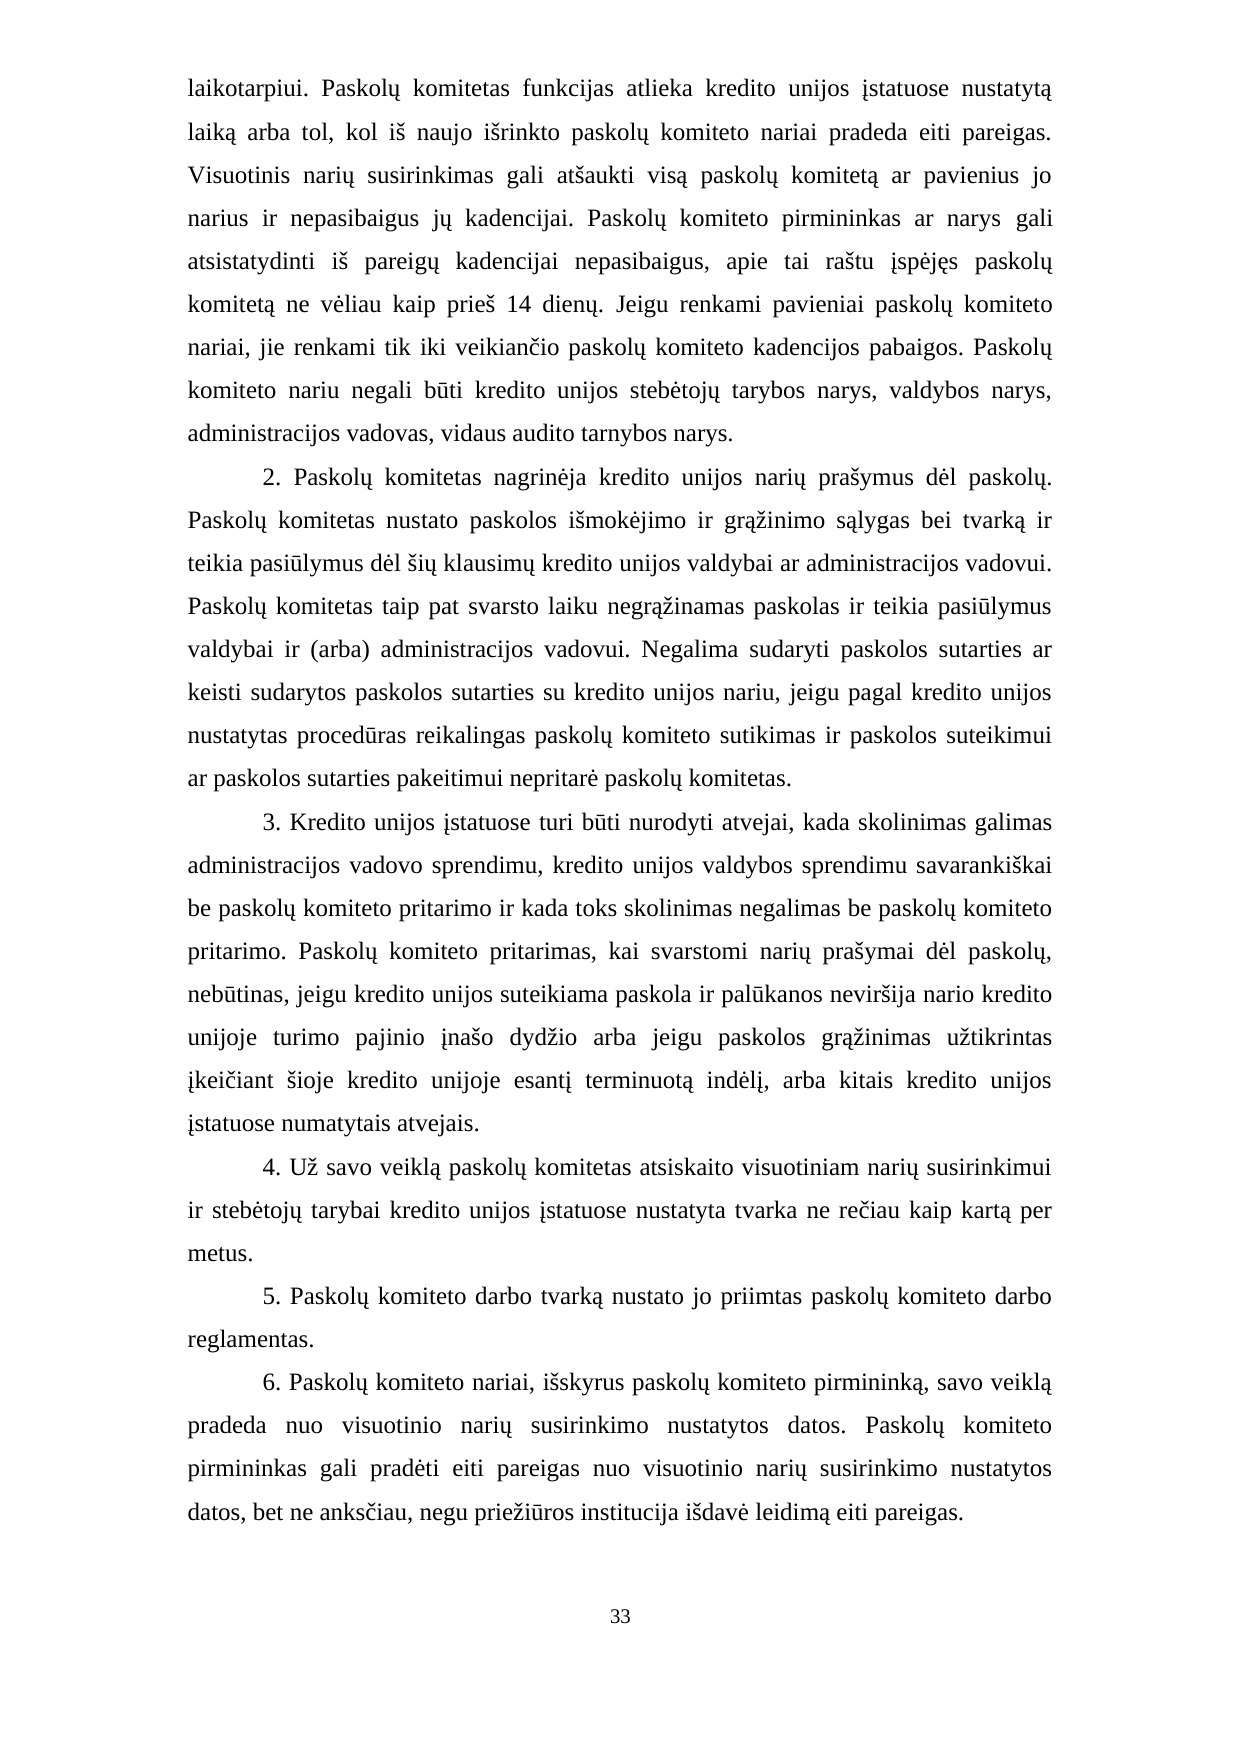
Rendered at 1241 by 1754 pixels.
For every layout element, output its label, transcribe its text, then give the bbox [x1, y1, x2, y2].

text 6. Paskolų komiteto nariai, išskyrus paskolų komiteto pirmininką, savo veiklą pradeda nuo visuotinio narių susirinkimo nustatytos datos. Paskolų komiteto pirmininkas gali pradėti eiti pareigas nuo visuotinio narių susirinkimo nustatytos datos, bet ne anksčiau, negu priežiūros institucija išdavė leidimą eiti pareigas. [187, 1367, 1053, 1525]
text 2. Paskolų komitetas nagrinėja kredito unijos narių prašymus dėl paskolų. Paskolų komitetas nustato paskolos išmokėjimo ir grąžinimo sąlygas bei tvarką ir teikia pasiūlymus dėl šių klausimų kredito unijos valdybai ar administracijos vadovui. Paskolų komitetas taip pat svarsto laiku negrąžinamas paskolas ir teikia pasiūlymus valdybai ir (arba) administracijos vadovui. Negalima sudaryti paskolos sutarties ar keisti sudarytos paskolos sutarties su kredito unijos nariu, jeigu pagal kredito unijos nustatytas procedūras reikalingas paskolų komiteto sutikimas ir paskolos suteikimui ar paskolos sutarties pakeitimui nepritarė paskolų komitetas. [187, 462, 1053, 792]
text laikotarpiui. Paskolų komitetas funkcijas atlieka kredito unijos įstatuose nustatytą laiką arba tol, kol iš naujo išrinkto paskolų komiteto nariai pradeda eiti pareigas. Visuotinis narių susirinkimas gali atšaukti visą paskolų komitetą ar pavienius jo narius ir nepasibaigus jų kadencijai. Paskolų komiteto pirmininkas ar narys gali atsistatydinti iš pareigų kadencijai nepasibaigus, apie tai raštu įspėjęs paskolų komitetą ne vėliau kaip prieš 14 dienų. Jeigu renkami pavieniai paskolų komiteto nariai, jie renkami tik iki veikiančio paskolų komiteto kadencijos pabaigos. Paskolų komiteto nariu negali būti kredito unijos stebėtojų tarybos narys, valdybos narys, administracijos vadovas, vidaus audito tarnybos narys. [187, 73, 1053, 447]
text 5. Paskolų komiteto darbo tvarką nustato jo priimtas paskolų komiteto darbo reglamentas. [187, 1281, 1053, 1353]
text 3. Kredito unijos įstatuose turi būti nurodyti atvejai, kada skolinimas galimas administracijos vadovo sprendimu, kredito unijos valdybos sprendimu savarankiškai be paskolų komiteto pritarimo ir kada toks skolinimas negalimas be paskolų komiteto pritarimo. Paskolų komiteto pritarimas, kai svarstomi narių prašymai dėl paskolų, nebūtinas, jeigu kredito unijos suteikiama paskola ir palūkanos neviršija nario kredito unijoje turimo pajinio įnašo dydžio arba jeigu paskolos grąžinimas užtikrintas įkeičiant šioje kredito unijoje esantį terminuotą indėlį, arba kitais kredito unijos įstatuose numatytais atvejais. [187, 807, 1053, 1137]
text 4. Už savo veiklą paskolų komitetas atsiskaito visuotiniam narių susirinkimui ir stebėtojų tarybai kredito unijos įstatuose nustatyta tvarka ne rečiau kaip kartą per metus. [187, 1152, 1053, 1267]
